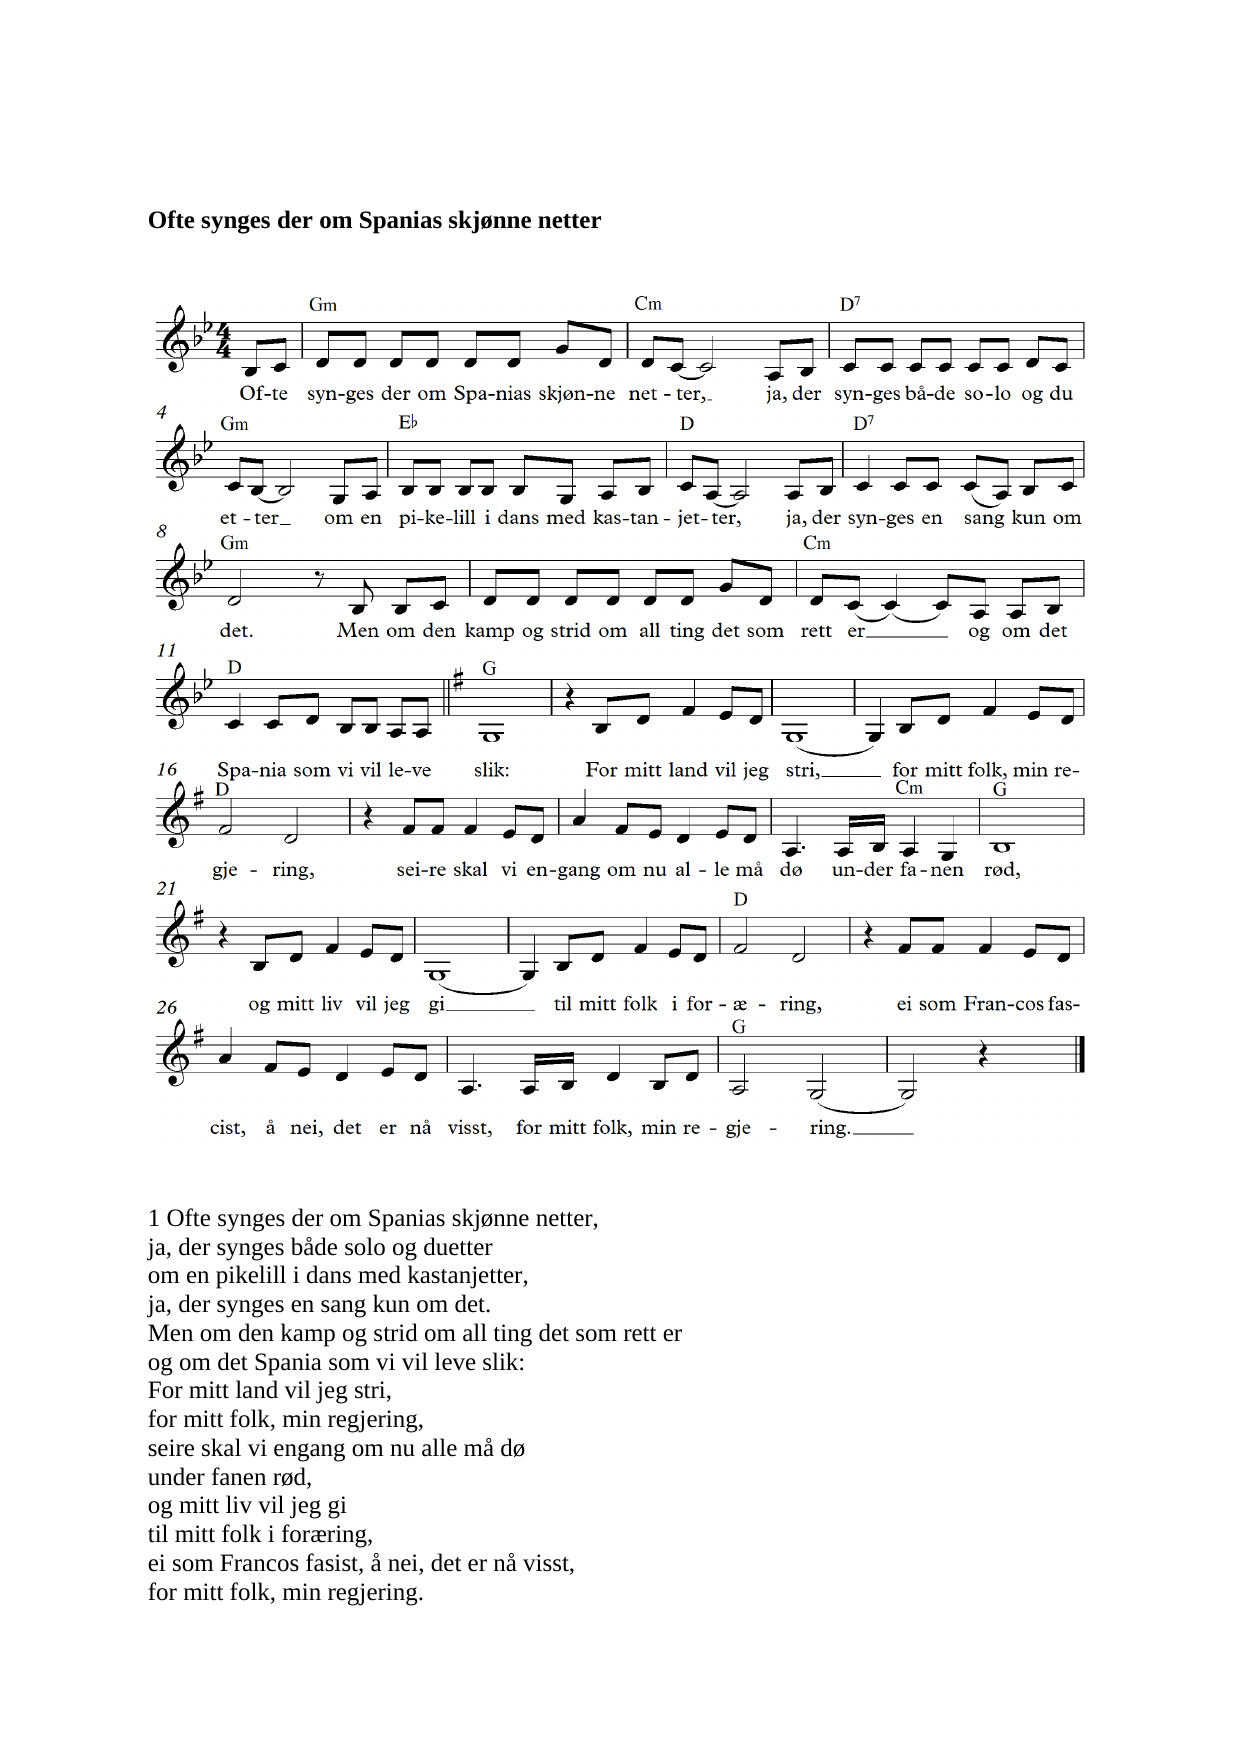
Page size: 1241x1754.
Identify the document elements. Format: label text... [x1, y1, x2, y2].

text Men om den kamp og strid om all ting det som rett er [148, 1318, 1093, 1347]
text ja, der synges både solo og duetter [148, 1232, 1093, 1260]
text ei som Francos fasist, å nei, det er nå visst, [148, 1548, 1093, 1577]
text For mitt land vil jeg stri, [148, 1375, 1093, 1404]
text og mitt liv vil jeg gi [148, 1490, 1093, 1519]
subtitle Ofte synges der om Spanias skjønne netter [148, 205, 1093, 234]
text under fanen rød, [148, 1462, 1093, 1490]
picture [147, 291, 1093, 1146]
text og om det Spania som vi vil leve slik: [148, 1347, 1093, 1375]
text 1 Ofte synges der om Spanias skjønne netter, [148, 1203, 1093, 1232]
text seire skal vi engang om nu alle må dø [148, 1433, 1093, 1462]
text for mitt folk, min regjering, [148, 1404, 1093, 1433]
text ja, der synges en sang kun om det. [148, 1289, 1093, 1318]
text om en pikelill i dans med kastanjetter, [148, 1260, 1093, 1289]
text for mitt folk, min regjering. [148, 1577, 1093, 1605]
text til mitt folk i foræring, [148, 1519, 1093, 1548]
